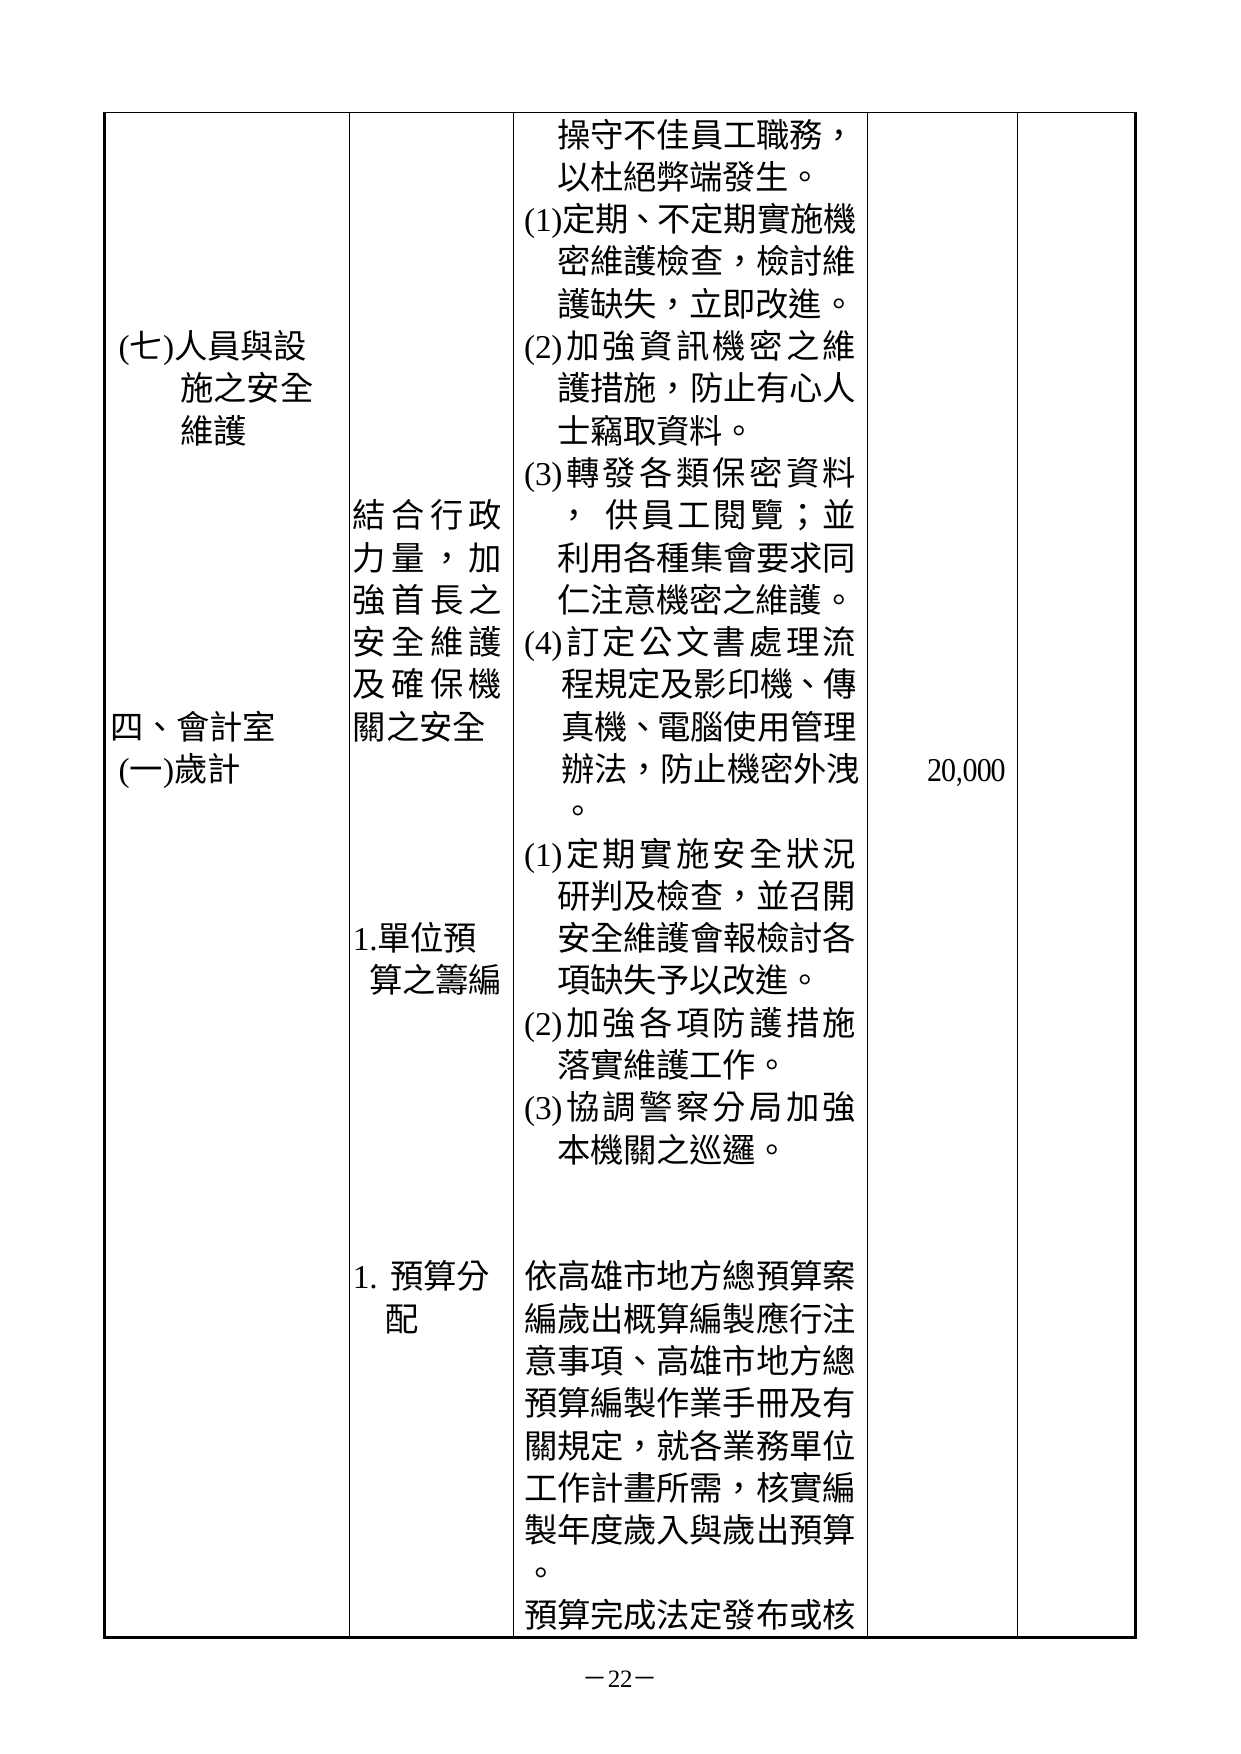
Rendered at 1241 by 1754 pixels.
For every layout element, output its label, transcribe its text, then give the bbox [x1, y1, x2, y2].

table_cell (1)配合政府推行電子公文俾提昇公文傳輸速度，提高行政效率。 (2)利用區務會議暨區親建議書函俾能提升效率效能。 (1)管理單位對員工 規定每月檢查乙次。 (2)與保全公司合約二十四小時看管維護。 (1)財產增減、移動登帳報告登記。 (2)財產增減月報、半年報、報廢表之編擬年統計表，並定期（不定期）盤點清查。 (3)「市有財產管理系統」線上作業。 (1)房地產等不動產權 登記。 (2)辦理一般產權責任 簽證。 (3)房地產租借事項。 (4)一般財產租借事項。 (5)租借爭執處理。 (1)依工友管理規定並 依高雄市政府事務勞力替代措施推動方案及相關規定辦理。 (2)工友工作，明確劃分工作責任區，並協助活動廳舍佈置。 (3)業務助理應各單位需要僱用，並嚴加考核管理。 (4)業務助理員均依法辦理保險，並依勞基法僱用，保障其權益。 (1)本所檔案是由正式 編制人員管理並依檔案法規定，處理檔案，一切以電腦化管理為主，人工為輔，定期將超越年限文書，依法銷毀。 (2)對員工查閱檔案設有登記簿並經機關首長簽准後查閱。 (3)檔案目錄管理員建立明確。 (1)各項收入解繳市庫 (2)支票開立及之付款作業。 (3)員工薪津及各項獎金發放。 (4)全年所得匯總及扣繳申報。 (1)本所對人民請願、訴願、國家賠償等案件，均依法辦理，保障人民生命財產。 (2)本所法律諮詢在長青活動中心免費服務，受到市民好評。 切實執行「高雄市各區 鎮市公所加發櫃台化及 服務台功能為民服務實 施計畫」。 (1)以「顧客導向」立場 為民服務，提供更多 元之服務途徑，積極 解決民眾問題。 (2)加強宣導本府24小時服務專線－「1999．高雄萬事通」。 配合市府推動基層建設 、綜合發展計畫辦理。 配合市府、市府管制項 目執行方案列管。 人民陳情案件、各種會 議決議案、人民訴願案 、維護公共安全等之追 蹤管制。 實施每週列管，每月公 文總檢查。 配合市政府資訊系統推動辦理。 (1)向行政院研考會申請超連結並建置村里網站。 (2)定期更新網路村里網頁資料。 (1)配合辦理資通安全演練及通報作業。 (2)定期修補程式漏洞。 按內政部訂頒「地方行政機關組織準則」，有效管制員額，合理用人，已達建立「小而美、小而能」之政府為目標。 (1)賡續檢討修正分層負責明細表，印發各單位作為授權之依據，並要求徹底執行。 (2)貫徹逐級授權原則，對與民眾員工之業務項目項目，配合工作簡化檢討修訂。 (3)依照行政院訂頒「行政院業務委託或外包民間辦理實施計畫」暨補充規定等，擴大實施行政業務委託或外包民間辦理。 (1)各職務出缺，確實依據有關任用法規規定，任用具有任用資格人員，各級人員之派代，均依任用法規規定及人事權責辦理，並依規定期限辦理送審、請任、請免。 (2)各職務出缺先決定內陞或外補或依 「考試及格人員分發辦法」規定，申請分發考試及格人員補充人力，加強考用配合。 (3)確實查報缺額，提供考試作為舉辦高、普、特考等考試之參據。 (1) 依照考試院訂頒「公務人員陞遷法」及施行細則等規定辦理，使公務人員之升遷符合公開、公平、公正原則，以拔擢激勵優秀人才。 依據「公務人員任用法暨其施行細則」及銓敘部修正「職務歸系辦法」、「職務說明書訂定辦法」等有關法令規定辦理，並配合中央有關規定辦理職務普查，加強職務管理。 加強公務人員廉政倫理規範及公務人員服務法相關規定，並辦理公務人員相關權益宣導講習及辦理相關活動，以建立優質服務環境，並建立以顧客為導向的企業型政府，對內組織讀書會及設置書香交流站，提升讀書風氣，並配合專書閱讀書目，提報讀書心得，並辦理考核獎勵，鼓勵公務人員研究發展、主動創新。 依據「進用身心障礙人員作業要點」暨「原住民工作權保障法」規定進用身心障礙人員及原住民。 (1)依據「行政院所屬機關及地方行政機關推動性別主流化績效優良獎勵計畫」及「高雄市政府所屬各機關推動性別主流化績效優良獎勵計畫」等規定辦理。 (2) 配合本所婦女促進小組辦理各項促進婦女自我成長之研習活動，以積極辦理婦女參與決策。 (3) 機關女性人員比例每年成長。 (4) 鼓勵女性同仁擔任甄審會、考績會委員，積極參與機關決策。 (1) 依據公務人員考績法、專業獎懲標準及公務員服務法等有關法令規定辦理，並加強主管考核屬員責任，強化主管權責，整飭機關紀律，實施賞罰分明措施。 (2)建立嚴格的平時考核制度，並敦促其確實執行，以發揮平時考核之功能。 (3)責由各級主管確實對屬員考核，並密送人事室彙整，作為年終考績主要參據。 (4)要加強差勤管理，以作為平時考核之重要依據。 (5)平時考核之獎懲令核布後，仍應於30日內提考績委員會確認。 (6)依據「行政院及所屬各機關公務人員平時考核要點」及公務人員考績法等規定，辦理員工平時考核。 (7)各課室主管對屬員實施面談及平時考核並詳加記錄，每年4月、8月底彙整陳首長查閱並列為年終考績暨陞遷依據。 (8)對頑固不法涉及貪瀆人員，本「重獎重懲」原則嚴予懲處，以儆效尤，對平時工作有具體表現者，從優敘獎，使優者更加奮勉，劣者有所警惕，以刷新政治風氣，建立「清廉」政風。 (1) 每月定期召開會議，針對業務或提升為民服務品質等，研提興革意見。 (2) 訂定本所員工提案制度暨評審獎勵實施計畫，鼓勵所屬員工積極參與研提建議並核發獎金。 對公務人員著有功績、勞績或有特殊優良事蹟者，依據獎章條例遴選合於表揚條件人員，請頒獎狀及獎章，以激勵士氣，提高行政效率。 凡公務人員有特殊功 績、勞績或優良事蹟， 依規定專案請頒功績 、楷模獎章外，服務成 績優良者，於退休（職 ）、資遣、辭職或死亡 時，任職滿40年者， 請頒特等服務獎章；任 職滿30年者，請頒一 等服務獎章；任職滿20 年者，請頒二等服務獎 章；任職滿10年者， 請頒三等服務獎章。 (1)配合訓練機構辦理之訓練課程，選送適當人員受訓，尤其鼓勵員工參加英語等外國語之語言課程，以提升員工素質及外語能力。 (2)鼓勵員工參加各項進修或利用公餘時間參加大專以上學校進修。 (3) 落實終身學習理念，鼓勵員工參與訓練與研習，不斷學習與成長，充實專業知能。 (4)依公務人員訓練進修法及市府年度訓練研習計畫，配合政策辦理員工訓練及舉辦專題演講，並加強人文素養、性別主流化、面對媒體、在職培訓發展、提升英語力、新進人員訓練、國際人權公約、公務倫理、法治教育、核心能力暨公務人員溝通與宣導能力、執行力與應變力等相關訓練課程，以型塑優質組織文化，培育卓越公務人力，並鼓勵同仁報名參加其他機關辦理之相關活動。 (5)定期聘請專家學者做專題講座，以充實相關業務知能。 (6) 繼續舉辦各項業務之專業討論會，並依各類專業人員業務性質分組進行，以溝通思想觀念，熟研法令規章，加強工作簡化，交換工作經驗，改進工作方法等，倡導行政革新，達成公務人員自我教育。 (7) 配合政府推動數位學習並依據本府推動公務人員數位學習相關計畫規定，鼓勵員工上網作學習，以達到當年度規定學習時數。 (8) 購買優良書刊供在職人員研讀，以倡導讀書風氣。 (1)鼓勵員工確實休假旅遊並宣導使用國民旅遊卡相關訊息，以紓解工作壓力，使員工身心靈得以平衡，以提高行政效率。 (2)建立職務代理人名冊，落實職務代理人制度。 1.遵照市府有關員工出勤管理規定辦理及建立查勤制度，以加強員工勤惰管理。 2. 本所值日勤人員均遵照市府頒發之值日規定要點實施，並請各課室主管要求所屬在值勤時間應堅守崗位外，另為加強辦公處所之安全，假日及值夜均委由保全公司系統之監控。 (1)依「高雄市政府及所屬各機關性騷擾防治與申訴作業注意事項」規定辦理。 (2)依規定組成本所性騷擾申訴評議委員會，負責本項業務之推展。 (3) 利用集會及文宣等各種傳遞訊息方式，加強宣導性騷擾防治觀念及申訴管道，並在各項訓練講習課程中，適當規劃性別平權及性騷擾防治相關課程。 確實依照行政院訂頒「全國軍公教員工待遇支給要點」之規定核發員工薪資，以安定公務員工生活。 依照「全國軍公教員工待遇支給要點」規定，員工遇有婚喪、生育、子女教育，核給各項補助費以改善員工生活。 舉辦員工郊遊、健行、登山等活動。 (1) 加強辦理退休，對以屆齡退休人員均列冊管制，並於屆滿三個月前通知辦理退休手續。 (2)嚴格審核申請退休及資遣案件。 (3) 調查所屬機關羅患重病或不適任現職人員，列冊管制，並如期嚴格執行辦理退休或資遣，依規定辦理退休資遣。 (4) 財政狀況，依年老，體弱多病優先順序辦理自願退休。 協助遺族辦理撫卹，並派員慰問遺族，依法適時予以辦理員工撫卹案件。 依據「公務人員俸給法」、「公務人員加給給與辦法」核發薪俸。 (1)配合心理諮商與輔導業務，鼓勵員工參加心理健康諮商訓練，使員工瞭解心理健康與諮商之資源管道。 (2)辦理員工身心健康專題講座，邀請專家學者專題演講，宣導心理健康與諮商輔導觀念，提昇員工健康自我管理能力。 (3)依據「高雄市政府補助公教人員健康檢查作業規範」，及配合市府推動公教人員健檢補助方案，規劃分配員工參加健檢人員，並提供各大合格醫院診所健檢資訊予同仁知悉。 召開員工月會，增進溝通管道及參與建議機制，以利業務推展。 (1)根據「員工協助方案部落格」、「人事簡訊」、「待遇福利退撫關懷」、「生活宅急便站」、「專區園地」等5個主題於本所實施各項人事服務工作。 (2)利用員工月會加強宣導及以通知方式轉知各員工瞭解人事關懷服務方案，達到人事服務目的。 (3)訂定「本所績優員工表揚實施要點」，凡承辦業務表現優良之同仁，得由各課室主管簽請區長核定後，會請秘書室製作獎狀並於員工月會中頒發，以激勵員工士氣、鼓舞工作情緒，發揮團隊精神。 (1)鼓勵退休人員踴躍擔任志工，主動調查退休人員擔任志工之意願，並蒐集需用志工機關之需求，提供退休人員參酌。 (2)鼓勵退休人員至行政院人事行政局「銀髮公教志工人力銀行」網站登入報名參加志工。 (1)確實執行人事資料考核，務求達100分之目標及正確性。 (2)配合市府轉換Web hr人力資源管理系統教育訓練及講習，派員參加，以提昇人事人員操作運用系統。 (1)依據本所特性、本區民意調查反映及上級重點需求，研訂年度工作計畫 (2)針對各項易滋弊端業務，適時修訂防弊措施，並實施業務稽核。 (3)蒐集地方與情及興革意見，提供首長施政參考。 (1)製作各種海報宣導相關法令及政府肅貪政策，達寓教於樂的功能。 (2)適時播放法紀教育光碟片供員工觀賞。 (3)延聘專家學者講述各項法律常識，提昇員工守法觀念。 (4)舉辦員工法律常識有獎徵答，以增進同仁之法學素養。 (1)按時召開廉政會報會議，檢討政風工作推動之成效。 (2)加強採購案件之抽驗抽查工作，發現缺失立即檢討改進，有違法情事者移送司法單位偵查。 (3)加重主管督導考核屬員之責，以收層層節制防微杜漸之功。 (4)廣為宣導本所受理檢舉信箱及電話。 (1)對檢舉人確實做到保密機制，嚴防檢舉人曝光。 (2)迅速查明事情原委，函覆檢舉人，提昇肅貪效率。 (1)積極發掘廉潔事項，辦理表揚端正政風廉潔楷模，樹立清明政治風氣。 (2)建議首長調整風評操守不佳員工職務，以杜絕弊端發生。 (1)定期、不定期實施機密維護檢查，檢討維護缺失，立即改進。 (2)加強資訊機密之維護措施，防止有心人士竊取資料。 (3)轉發各類保密資料， 供員工閱覽；並利用各種集會要求同仁注意機密之維護。 (4)訂定公文書處理流程規定及影印機、傳真機、電腦使用管理辦法，防止機密外洩。 (1)定期實施安全狀況研判及檢查，並召開安全維護會報檢討各項缺失予以改進。 (2)加強各項防護措施落實維護工作。 (3)協調警察分局加強本機關之巡邏。 依高雄市地方總預算案 編歲出概算編製應行注 意事項、高雄市地方總 預算編製作業手冊及有 關規定，就各業務單位 工作計畫所需，核實編 製年度歲入與歲出預算 。 預算完成法定發布或核 定保留程序後，依直轄 市及縣（市）單位預算 執行要點及市府補充規 定，參照各業務單位年 度工作計畫進度，編製 預算（保留）分配表陳 報市府核定後付諸實施 ，並切實監督執行。 視實際業務需要，依照 預算法與中央及地方政 府預算籌編原則，及直 轄及縣（市）單位預算 執行要點之規定，適時 辦理追加（減）預算或 動支市府第二預備金， 並依高雄市政府動支災 害準備金作業要點，及 時辦理動支災害準備金 作業。 (1)經費動支核簽應與預算編列用途相符;預算執行應與計畫進度相合，如有落後，促請業務單位注意檢討改進。 (2)採購計畫應依政府採購法及相關子法規定程序辦理。 (3)健全財務秩序，加強財務內控，除嚴格審核各項收支憑證外，不定期實施現金、票據與證券查核等。 (4)依據簿籍按月編製會計報告;上半年編製半年結算報告，按年編製單位決算。 (5)各項支付案件依法審核，除採購卡給付項目外，儘速隨到隨辦，完成支付手續，一般以不超過五天為限。 (1)辦理各類公務統計報表之審核與管理。 (2)配合及協調辦理各項統計調查工作。 (3)兼（協）辦統計調查人員之遴選與聯繫。 (1)辦理本區各里長、鄰長辦公費及交通費轉帳事宜。 (2)辦理本區各里辦公處村里行政業務檢討會報。 (3)辦理本區里鄰長文康研習活動。 (4)推薦本區特優里鄰長及績優民政人員，接受市府及本所表揚事宜。 依據公職人員選舉罷免法及相關規定辦理。 (1)辦理林園區民防組織幹部及組員講習活動。 (2)依照上級頒布計畫配合辦理萬安防空演習事宜。 (3)執行轄內家戶防護、民防教育宣導及公有防空避難設備管理任務。 輔導宗教團體業務。 公共造產管理維護。 (1)函復高雄地方法院民事執行處有關查封土地是否訂三七五租約。 (2)私有耕地三七五租約註銷變更登記及區有耕地租賃.調解業務。 (3)地籍圖重測無法投遞公示送達公告及配合經建課辦理農業用地使用證明書審查。 (4)辦理本區祭祀公業登記清理變更。 (1)本區各公墓管理、環境維護。 (2)本區各公墓用地已禁葬，對違法濫葬持續查報作業。 學齡兒童入學調查、通 知及中途輟學學生追蹤 輔導繼續就學。 (1)辦理林園區各界慶祝母親節、父親節暨頒獎表揚全區各里模範父親及母親。 (2)辦理各項社教活動。 (3)配合市府文化局辦理文化資產等清潔管理維護保存。 (4)辦理文化資產現況定期查報、突發事件緊急通報。 (1)辦理區內各項體育活動及各項社會教育模範表揚。 (2)承辦全區文藝活動，配合區內各機關團體學校辦理文化活動。 (1)配合辦理原住民急難救助、醫療補助、購屋補助、建構及修繕補助貸款、整修建住宅補助、租賃住宅補助及綜合發展基金貸款、國宅配售、法律服務、協助解決生活上所遭遇之困境，使其獲得實質之照顧。 (2)積極鼓勵原住民青年參加職業訓練，習得一技之長，提升生活水準。 (3)宣導原住民登記族別，提升族別住記率。 (4)輔導原住民加入全民健康保險、繳納國民年金，保障其權益 (5)原住民幼童托教補助、依據高雄市都市原住民生活發展計畫辦理。 (1)協助衛生單位推行醫療保健及公共衛生工作。 (2)鼓勵市民按時接受各項疫苗接種。 (1)每月定期召開登革熱區級防疫指揮中心會議，建立跨單位合作機制。 (2)輔導各里成立環境整頓或環境改造相關工作之志工隊。 (3)規劃辦理里鄰長登革熱研習會及社區民眾登革熱衛教宣導。 (4)請里幹事查報各轄區破損空屋並函報各權管單位。 (5)病媒蚊調查布氏指數三級以上里段，於3-7日內動員清除孳生源工作（落實三級大掃除、四級大掃蕩）。 (6)協調各權責機關根本處理轄內積水地下室、破損空屋、髒亂空地、廢輪胎廠、回收廠、陽性水溝、大型隱藏性孳生源。 (7)落實大雨後48小時七大列管點複查及登革熱防治工作。 (1)於流感大流行時，配 合衛生單位執行轄區 臨時集中收治隔離場 所防治措施。 (2)利用各種集會協助 宣導市民接種流感疫苗及流感防治措施。 (3)配合衛生單位辦理流感種子教師與防疫志工組隊培訓。 (1)利用各種集會協助宣導愛滋病、結核病防治及七分篩檢表。 (2)鼓勵市民利用轄區衛生所資源，接受愛滋病毒篩檢。 (3)協助經濟弱勢者參與X光巡檢活動。 (1)配合衛生單位強化轄區內里長、里幹事推動「老人免費裝假牙」人員在職教育訓練。 (2)結合社區資源宣導「老人免費裝假牙」政策。 (1)協助宣導預防食品 中毒5原則：要洗手 、要清潔、要生熟食 分開、要澈底加熱、要低溫保存。 (2)協助宣導民眾均衡 攝取各類新鮮食物 ，減少因攝取大量單 一食物而提高特定污染物質之風險。 結合社區組織、團體推動社區健康營造。 (1)配合衛生單位針對所 轄里長、里幹事辦理 自殺防治守門人訓練 ，落實守門人功能， 訓練成果累計達轄區 里數80%以上。 (2)利用行政資源及各項集會協助推動安心專線：「0800799885」。 落實社區內自殺高風險 個案之發掘、關懷、轉 介及通報。 協助宣導法務部藥頭檢 舉專線0800024099*2及 24小時不打烊免付費戒 毒成功專線0800770885 （請請你、幫幫我）。 (1)於跑馬燈或LED看板播放「檳榔子本身就是致癌物，即使不加紅灰、白灰、荖花、荖葉等添加物，嚼它就是會致癌」及「政府提供免費子宮頸癌、乳癌、大腸癌、口腔癌四項癌症篩檢，符合篩檢資格民眾請洽各區衛生所。 (2)協助本市衛生所辦理 癌症防治篩檢工作。 (1)協助發掘及通報社區 有長期照顧需求個 案。 (2)結合社區資源宣導長 期照顧服務。 (1)辦理65歲以上中低 收入老人生活補助津 貼。 (2)受理中低收入老人公費安養申請及重病住院看戶補助。 (3)受理優惠記名卡的申請。 (4)辦理重陽節敬老系列活動及敬老禮金發放。 (5)辦理老人參加全民健保自付額補助及核退事宜。 (6)老人活動中心經營管理維護。 (1)受理民眾申請身心障礙手冊及生活補助。 (2)受理身心障礙生活器具補助。 (3)受理身心障礙者日間照顧及住宿式照顧費用補助。 (1)受理特殊境遇家庭緊急生活扶助與子女生活津貼、托育津貼及教育補助證明等之申請審核及核定。 (2)受理設籍前外籍配偶遭逢特殊境遇之家庭扶助之申請審核及核定。 (1)受理低收入戶之申請。 (2)配合辦理低收入戶各項福利事項等社會救助工作。 (3)配合辦理急難及災害救助。 (4)整備充實災民收容救濟站，辦理災害期間災民收容安置作業與暢通災害期間救災物資調動管道。 (1)特殊境遇家庭子女生活、托育津貼及教育補助證明。 (2)弱勢家庭兒童生活扶助。 (3)單親家庭子女生活、教育補助。 (1)第一類村鄰長健保及健保費收款等業務。 (2)第五類低收入戶福保健保業務。 (3)第六類區民健保及榮民健保等業務。 (1)輔導社區發展協會業務。 (2)辦理人民團體相關事宜。 (3)輔導社區照顧關懷據點事宜。 (4)輔導社區生產建設基金之運用與管理並定期(一年)查核存款情形。 (1)依據商標標示法辦理。 (2)協助宣導及輔導廠商商品正確標示。 (3)協助實施商品標示抽查。 將拍賣及民刑事案件予以公告並及時依限將處理情形函復法院。 。 按季調查農情，包括 農、畜之調查，調查工 作在每季結束前1個月 內完成，依照表格如期 陳報。 自有耕地上興建農舍， 須申請「確無自用農舍證明書」。 依據「農業機械使用證申請及核發須知」受理申請，經審查符合規定後發給使用證及農機用油免營業稅憑單。 人行道上、安全島上種植完成之路樹，利用各種集會宣傳，督促民眾配合，共同愛護。 定期於每年5月及10月調查轄區內大規模戶及一般養豬戶隻數分類統計呈報。 稻田轉作休耕係依據水旱田利用調整細部實施計畫」執行措施，每年2期受理申報、調查、核定及編製輪作獎勵、休耕給付清冊。 依據96.1.29.修訂之農業發展條例規定，人民申請耕地所有權移轉、不課徵土地增值稅及申請繼承或贈與免徵遺產稅、贈與稅時應申請「農業用地作農業使用證明書」。 (1)利用集會活動教育 宣導。 (2)配合水土保持宣導 月活動舉辦各項宣 導活動。 依據高雄市珍貴樹木保護自治條例第2條第1項規定辦理。 漁業調查統計及月報年報之編製、漁業普查、養殖漁業放養量申報、漁業天然災害查報救助、陸上漁塭養殖漁業登記證申請，陸上漁塭養殖漁業農許使用申請。 (1)依據里民大會建議 案及其他各項集會 之建議案件會同里 長、里幹事實地勘 估、預估工程費，擬定工程先後順序。 (2)配合編列之工程費，擬定工程計畫及進度表，陳報市政府核定後，依照計畫執行。 (3)依據新制定高雄市 市區道路管理自治 條例執行6公尺以 下道路路面之改善 及養護。 據各里所提之建議案件實地勘查，專案報請養護工程處編列預算辦理。 (1)寺廟、教堂、社區、里活動中心、辦公廳舍等之綠化工作，分別由本所相關課室辦理。 (2)住戶屋頂、陽台、 庭院綠化所需花木 之申請，配合養護 工程處之規定辦理。 於每年6月配合高雄市政府經濟發展局辦理轄內工廠營運調查及工廠執照之校正，以便掌握工廠營運實況及其家數。 (1)配合財稅相關單位 辦理各項稅務宣導。 (2)財產稅（房屋稅、 地價稅）補單事宜。 (1)中小排水（一般排 水）改建、修建及計畫提報。 (2)全區6公尺以下道路排水溝新建、改建、修建及維護 (3)高雄市政府委託辦 理事項。 (4)側溝修建及計畫提報。 (5)災修工程案件提報。 (1)啟動防汛緊急應變 小組進行災害搶險 整備工作，並通報 本所相關課、室及 轄區內相關單位進 行人員機具整備工 作，加強防災宣導 及防搶險措施。 (2)購置砂包抽水機整 備，連絡開口合約 廠商備妥挖土機、 吊車、發電機等機 具設備待命。 (1)市府年度開闢公共 設施案，凡遇區民 反對或持異議者， 透過地域性情感及 地方士紳協調說明 建立其共識。 (2)協助拆遷補償事宜。 辦理地方普查工作宣導、普查區之規劃、普查之調派及調查工作之完成。 (1)辦理民國84年次役男兵籍調查，建立兵及調查資料。 (2)辦理役男體檢及抽籤。 (3)依據市政府配賦人數按梯次徵集並由區公所派員護送至新兵訓練中心入營報到。 (4)受理役男在學緩徵、延期徵集及免禁役申請。 (5)受理役男家庭因素替代役及家庭因素補充兵之申請。 (1)確實辦理在營軍人家屬之生活扶助。 (2)列級家屬之健保補助及醫療費補助。 (3)受理在營軍人申請在營證明。 (4)辦理各梯次役男入營輸送作業。 (1)辦理國民兵異動管理。 (2)辦理替代役役男因病停役免予回役案件。 (3)辦理替代備役役男役籍資料列管及異動。 (1)辦理後備軍人退伍歸鄉報到。 (2)辦理後備軍人停役、轉免役、回役、禁役。 (3)辦理後備軍人資料清查核對。 (4)辦理後備軍人退伍令遺失申請補發。 (1)區內6米以下巷道路面及水溝維修 [514, 113, 867, 1636]
table_cell 推行電子 公文交換 工作 加強廳舍 管理對本 所內部設 備定期檢 查 1.財產登 記 2. 財產經營 加強對工 友及業務 助理管理 工作 。 . 檔案典藏 、查閱、 保管、檢 調、銷毀 財稅收支 加強請願 、訴願工 作推行及 國家賠償 案件之處 理 推動行政 革新，積 極研究發 展，以創 新區政 加強推行 為民服務 ，落實基 層服務工 作 逐年配合 預算納入 施政計畫 推動執行 1. 施政計畫列管 2. 特定管制案件之審核 公文檢查 1.行政資訊系統推動 2.推展網路村里 3.加強資通安全 1. 合理調查調整組織編制，有效運用人力，建立小而美、小而能之政府 2. 貫徹分層負責，擴大授權並實施行政業務委託民間辦理，以強化人力運用，提高行政效能 3.貫徹依法用人，考試用人，以達考用合一之用人政策 4.貫徹執行陞遷制度，人事公開、公平、公正外補作業 5.辦理職務歸系，加強職務管理 6. 強化公務人員倫理觀念及建構優質溝通協調機制 7. 貫徹足 額進用 身心障 礙人員 及原住 民政策 8.拔擢績優女性落實性別主流化。 1. 嚴密考核獎懲以達獎優汰劣之目的 2. 依機關特性與需要，自訂具體可行之激勵措施，執行後確具激勵士氣之效益 3. 表揚資身績優人員，以激勵士氣，提高行政效率 4.依照「獎章條例」等規定，請頒公務人員功績、楷模、服務獎章，以激勵士氣 加強在職員工訓練進修並薦送績優人員深造暨加強公務人員行政倫理觀念 落實休假改進措施，鼓勵員工確實休假，以提高行政效率，並貫徹職務代理人制度 加強差勤及值日安全管理 性騷擾及性別歧視防治 1.依法支給待遇，改善公教員工生活 2.加強辦理員工福利，照顧其生活 3.舉辦文康活動及其他休閒活動 4.加強辦理退休資遣，消除無效人力 5.撫卹案 件適時辦 理並派員慰問 6.依規定 支俸 7.加強員 工健康自我管理，提供諮商與輔導之資訊 8.召開員 工月會 9.推動員工協助方案及心理健康等人事關懷服務方案 10.鼓勵退休人員參與公共事務 11.執行人事資料考核及配合人力資源管理系統（Web hr）操作訓練及講習 依據本所特性、本區民意調查反映及上級重點需求，研訂年度工作計畫 宣導政府掃除黑金、檢肅貪瀆、查察賄選之決心，建立員工依法行政觀念，塑造民眾信任政府及廉潔政風之形象 強化廉政會報功能，落實防弊措施，鼓勵民眾勇於檢舉 廣為宣傳 鼓勵民眾 檢舉不法 公務，立 即查處， 並將查處 情形函覆 檢舉人 獎勵表揚端正政風廉潔楷模 提高員工保密警覺，防止洩密案件發生。 結合行政力量，加強首長之安全維護及確保機關之安全 1.單位預 算之籌編 預算分 配 3. 追加（減）預算及動支預備金之辦理 嚴密預算 執行，發 揮會計管 理功能 辦理各項 統計業務，發揮統計支援決策功能 村里行政業務 公職人員選舉 民政警政業務 宗教輔導業務 公共造產業務 土地行政業務 公墓管理 教育行政 管理 社教活動業務、推動文化資產保存維護工作 體育活動業務 改善原住民生活，輔導原住民就業 醫療防疫保健工作及疫苗接種 登革熱防治宣導 有效預防流感感染 愛滋病及結核病防治宣導 5.老人免 費裝假 牙服務 6.預防食 品中毒 5要及 認識食 品風險 7.社區建 康營造 8.自殺防 治守門 人訓練 9.高風險 通報 10.反毒專 線宣導 11.檳榔危 害防治 及癌症 防治宣 導。 12.社區長 期照顧 服務。 辦理老人福利事宜 辦理身心障礙福利事項 辦理各項婦女福利事宜 辦理各項社會救助等相關事宜 5.辦理各 項兒童青 少年福利 事宜 6.辦理全 民健保 業務及 村鄰長 社會保 險業務 推展社區福利業務 保障消費者權益，建立良好商業規範 處理法院各項拍賣案件及民刑事公告事項 1.辦理農 情調查 報告業 務 2.確無自用農舍證明書之核發 3.農業機械使用證暨農機用油免營業稅憑單核發 4.協助維護路樹美化環境 5.辦理養豬頭數調查 6.受理農戶種稻及稻田輪作、 休耕申請、調查、核定 7.農業用地作農業使用證明書 之核發 8.水土保持教育宣導。 9. 珍貴樹 木提報 及保護 事項 10.漁業相 關業務 執行加強 基層建設 方案 有關街、路、巷、弄建議裝設路燈案件之轉報 鼓勵本區全美化、綠化市容 辦理工廠營運調查及校正。保障消費者權益，建立良好商業規範 協辦稅務事宜。 依授權辦理中小型排水道等維護管理作業 配合水利局辦理災害搶險工作。 協調配合順利完成公共設施之開闢 。 配合行政院主計處辦理普查工作 徵集業務 勤務業務 編練業務 後管業務 小型工程 [350, 113, 513, 1636]
table_cell [1018, 113, 1134, 1636]
table_cell 17,604,840 45,843,840 22,400 20,000 22,205,840 1,277,000 1,400,000 73,080 7,000,000 [868, 113, 1017, 1636]
table_cell (七)人員與設施之安全維護 四、會計室 (一)歲計 [106, 113, 349, 1636]
